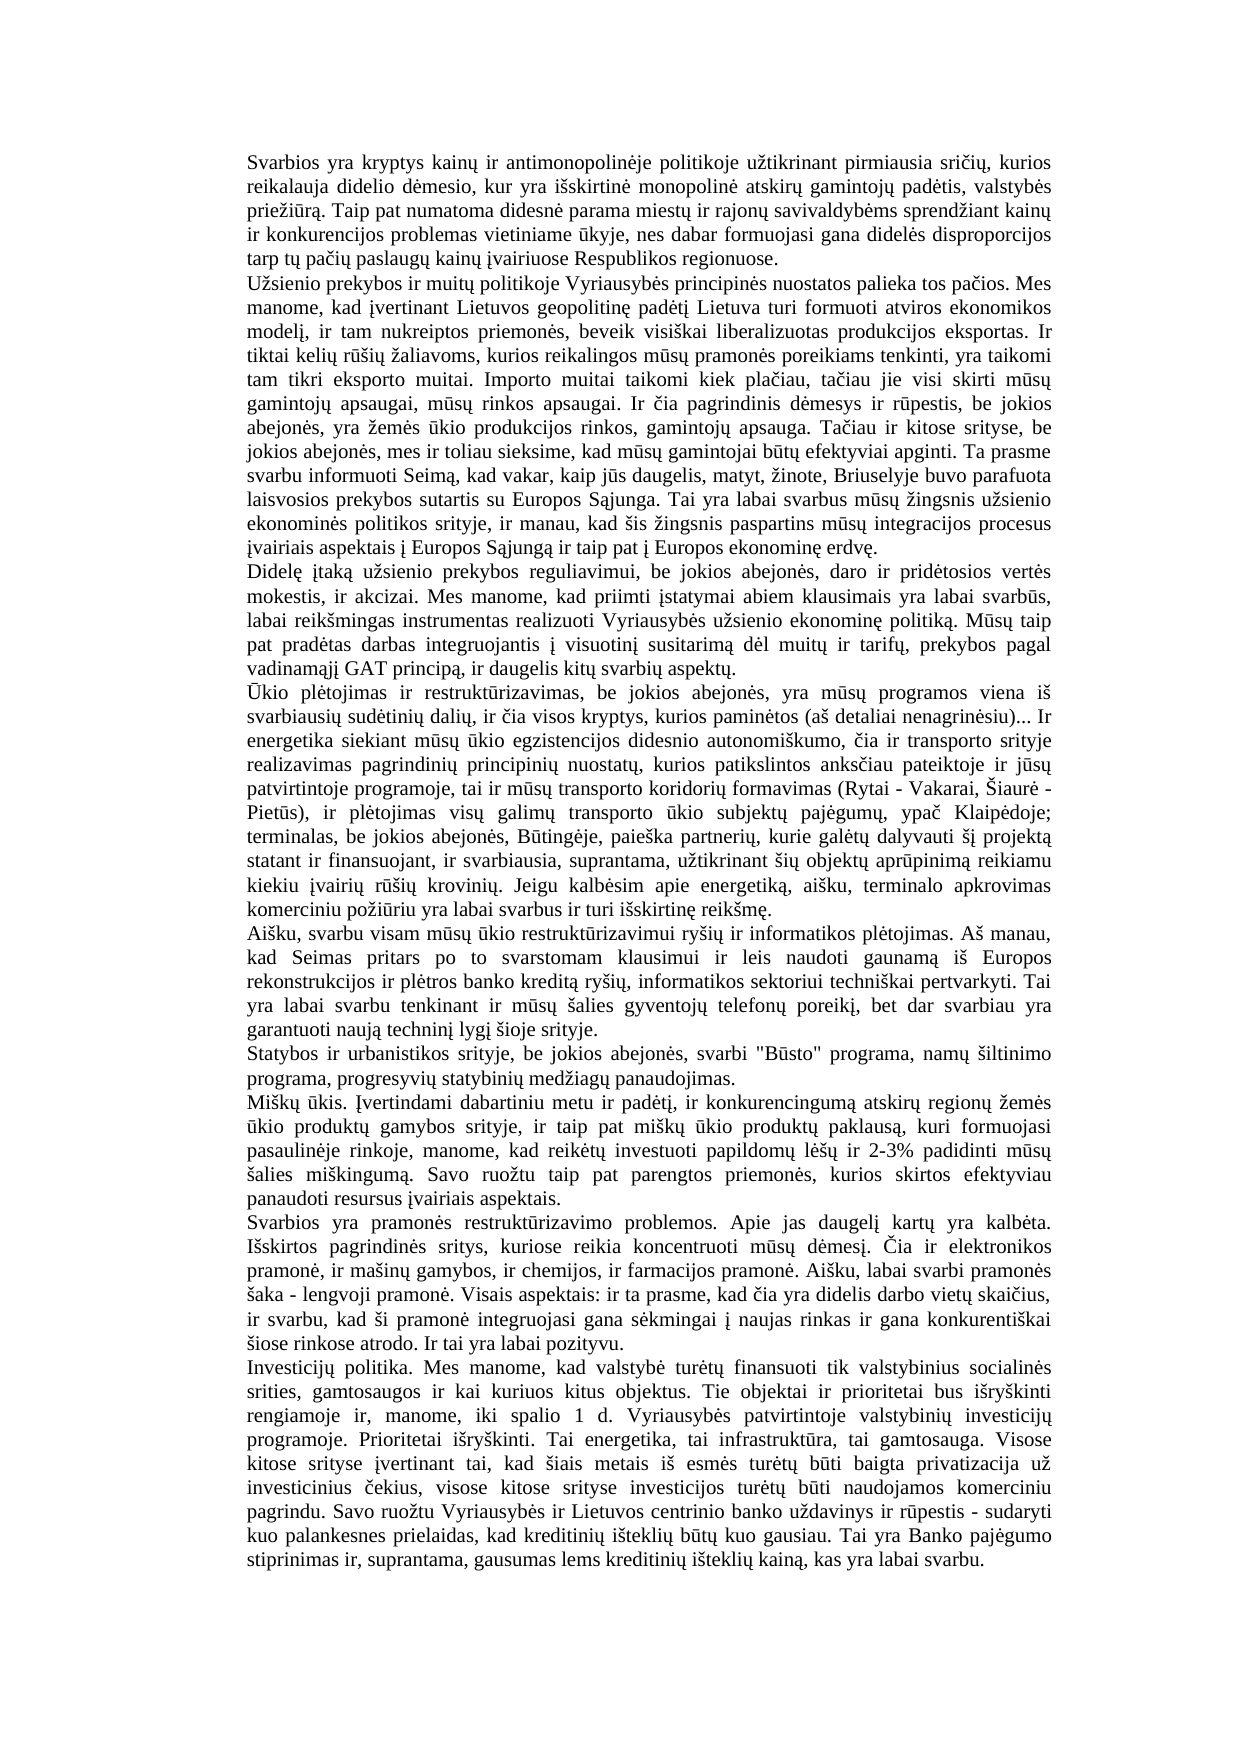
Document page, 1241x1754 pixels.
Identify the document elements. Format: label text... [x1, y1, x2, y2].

text Užsienio prekybos ir muitų politikoje Vyriausybės principinės nuostatos palieka tos pačios. Mes manome, kad įvertinant Lietuvos geopolitinę padėtį Lietuva turi formuoti atviros ekonomikos modelį, ir tam nukreiptos priemonės, beveik visiškai liberalizuotas produkcijos eksportas. Ir tiktai kelių rūšių žaliavoms, kurios reikalingos mūsų pramonės poreikiams tenkinti, yra taikomi tam tikri eksporto muitai. Importo muitai taikomi kiek plačiau, tačiau jie visi skirti mūsų gamintojų apsaugai, mūsų rinkos apsaugai. Ir čia pagrindinis dėmesys ir rūpestis, be jokios abejonės, yra žemės ūkio produkcijos rinkos, gamintojų apsauga. Tačiau ir kitose srityse, be jokios abejonės, mes ir toliau sieksime, kad mūsų gamintojai būtų efektyviai apginti. Ta prasme svarbu informuoti Seimą, kad vakar, kaip jūs daugelis, matyt, žinote, Briuselyje buvo parafuota laisvosios prekybos sutartis su Europos Sąjunga. Tai yra labai svarbus mūsų žingsnis užsienio ekonominės politikos srityje, ir manau, kad šis žingsnis paspartins mūsų integracijos procesus įvairiais aspektais į Europos Sąjungą ir taip pat į Europos ekonominę erdvę. [247, 271, 1053, 559]
text Svarbios yra kryptys kainų ir antimonopolinėje politikoje užtikrinant pirmiausia sričių, kurios reikalauja didelio dėmesio, kur yra išskirtinė monopolinė atskirų gamintojų padėtis, valstybės priežiūrą. Taip pat numatoma didesnė parama miestų ir rajonų savivaldybėms sprendžiant kainų ir konkurencijos problemas vietiniame ūkyje, nes dabar formuojasi gana didelės disproporcijos tarp tų pačių paslaugų kainų įvairiuose Respublikos regionuose. [247, 150, 1053, 270]
text Svarbios yra pramonės restruktūrizavimo problemos. Apie jas daugelį kartų yra kalbėta. Išskirtos pagrindinės sritys, kuriose reikia koncentruoti mūsų dėmesį. Čia ir elektronikos pramonė, ir mašinų gamybos, ir chemijos, ir farmacijos pramonė. Aišku, labai svarbi pramonės šaka - lengvoji pramonė. Visais aspektais: ir ta prasme, kad čia yra didelis darbo vietų skaičius, ir svarbu, kad ši pramonė integruojasi gana sėkmingai į naujas rinkas ir gana konkurentiškai šiose rinkose atrodo. Ir tai yra labai pozityvu. [247, 1210, 1053, 1354]
text Didelę įtaką užsienio prekybos reguliavimui, be jokios abejonės, daro ir pridėtosios vertės mokestis, ir akcizai. Mes manome, kad priimti įstatymai abiem klausimais yra labai svarbūs, labai reikšmingas instrumentas realizuoti Vyriausybės užsienio ekonominę politiką. Mūsų taip pat pradėtas darbas integruojantis į visuotinį susitarimą dėl muitų ir tarifų, prekybos pagal vadinamąjį GAT principą, ir daugelis kitų svarbių aspektų. [247, 559, 1053, 680]
text Statybos ir urbanistikos srityje, be jokios abejonės, svarbi "Būsto" programa, namų šiltinimo programa, progresyvių statybinių medžiagų panaudojimas. [247, 1041, 1053, 1089]
text Aišku, svarbu visam mūsų ūkio restruktūrizavimui ryšių ir informatikos plėtojimas. Aš manau, kad Seimas pritars po to svarstomam klausimui ir leis naudoti gaunamą iš Europos rekonstrukcijos ir plėtros banko kreditą ryšių, informatikos sektoriui techniškai pertvarkyti. Tai yra labai svarbu tenkinant ir mūsų šalies gyventojų telefonų poreikį, bet dar svarbiau yra garantuoti naują techninį lygį šioje srityje. [247, 921, 1053, 1041]
text Ūkio plėtojimas ir restruktūrizavimas, be jokios abejonės, yra mūsų programos viena iš svarbiausių sudėtinių dalių, ir čia visos kryptys, kurios paminėtos (aš detaliai nenagrinėsiu)... Ir energetika siekiant mūsų ūkio egzistencijos didesnio autonomiškumo, čia ir transporto srityje realizavimas pagrindinių principinių nuostatų, kurios patikslintos anksčiau pateiktoje ir jūsų patvirtintoje programoje, tai ir mūsų transporto koridorių formavimas (Rytai - Vakarai, Šiaurė - Pietūs), ir plėtojimas visų galimų transporto ūkio subjektų pajėgumų, ypač Klaipėdoje; terminalas, be jokios abejonės, Būtingėje, paieška partnerių, kurie galėtų dalyvauti šį projektą statant ir finansuojant, ir svarbiausia, suprantama, užtikrinant šių objektų aprūpinimą reikiamu kiekiu įvairių rūšių krovinių. Jeigu kalbėsim apie energetiką, aišku, terminalo apkrovimas komerciniu požiūriu yra labai svarbus ir turi išskirtinę reikšmę. [247, 680, 1053, 921]
text Miškų ūkis. Įvertindami dabartiniu metu ir padėtį, ir konkurencingumą atskirų regionų žemės ūkio produktų gamybos srityje, ir taip pat miškų ūkio produktų paklausą, kuri formuojasi pasaulinėje rinkoje, manome, kad reikėtų investuoti papildomų lėšų ir 2-3% padidinti mūsų šalies miškingumą. Savo ruožtu taip pat parengtos priemonės, kurios skirtos efektyviau panaudoti resursus įvairiais aspektais. [247, 1090, 1053, 1210]
text Investicijų politika. Mes manome, kad valstybė turėtų finansuoti tik valstybinius socialinės srities, gamtosaugos ir kai kuriuos kitus objektus. Tie objektai ir prioritetai bus išryškinti rengiamoje ir, manome, iki spalio 1 d. Vyriausybės patvirtintoje valstybinių investicijų programoje. Prioritetai išryškinti. Tai energetika, tai infrastruktūra, tai gamtosauga. Visose kitose srityse įvertinant tai, kad šiais metais iš esmės turėtų būti baigta privatizacija už investicinius čekius, visose kitose srityse investicijos turėtų būti naudojamos komerciniu pagrindu. Savo ruožtu Vyriausybės ir Lietuvos centrinio banko uždavinys ir rūpestis - sudaryti kuo palankesnes prielaidas, kad kreditinių išteklių būtų kuo gausiau. Tai yra Banko pajėgumo stiprinimas ir, suprantama, gausumas lems kreditinių išteklių kainą, kas yra labai svarbu. [247, 1355, 1053, 1571]
